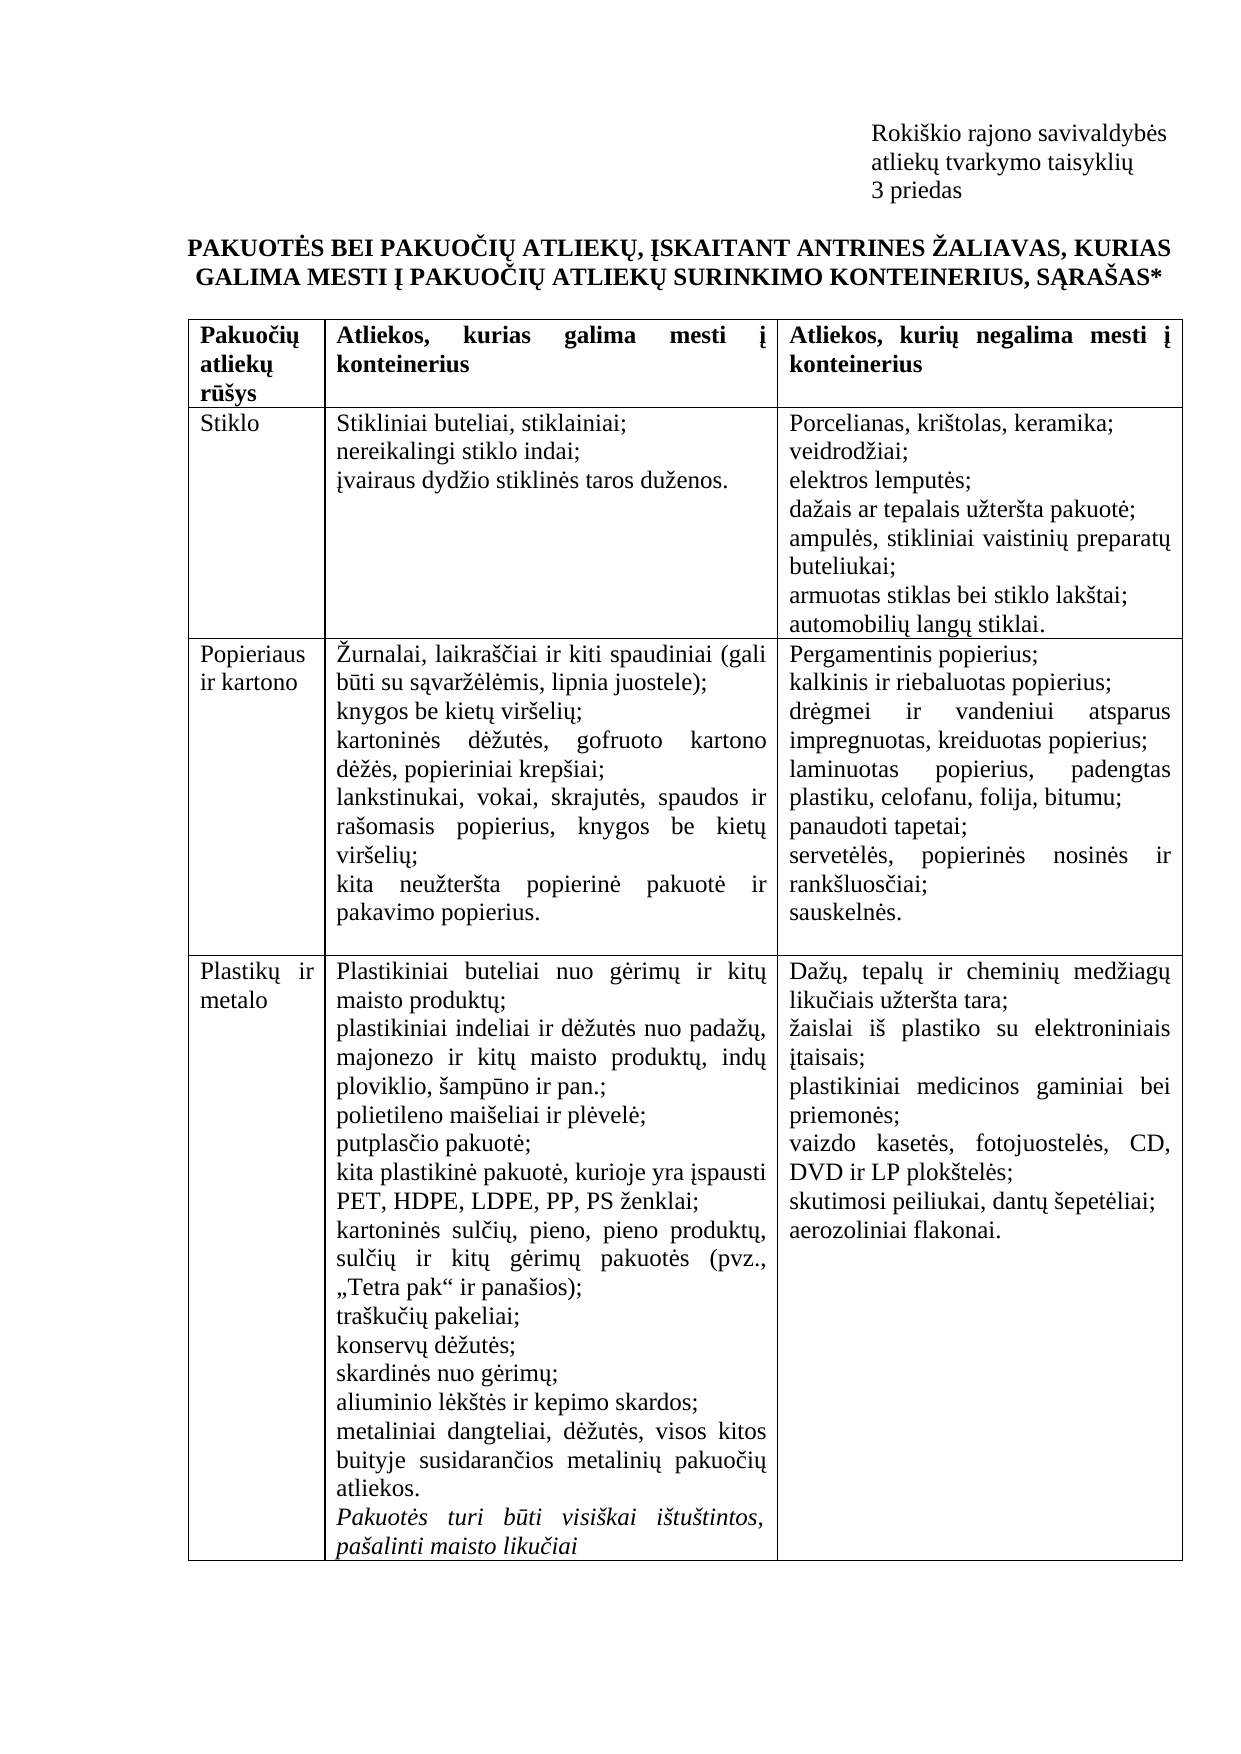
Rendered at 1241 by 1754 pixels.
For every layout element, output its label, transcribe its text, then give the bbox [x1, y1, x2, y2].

table_cell Plastikiniai buteliai nuo gėrimų ir kitų maisto produktų; plastikiniai indeliai ir dėžutės nuo padažų, majonezo ir kitų maisto produktų, indų ploviklio, šampūno ir pan.; polietileno maišeliai ir plėvelė; putplasčio pakuotė; kita plastikinė pakuotė, kurioje yra įspausti PET, HDPE, LDPE, PP, PS ženklai; kartoninės sulčių, pieno, pieno produktų, sulčių ir kitų gėrimų pakuotės (pvz., „Tetra pak“ ir panašios); traškučių pakeliai; konservų dėžutės; skardinės nuo gėrimų; aliuminio lėkštės ir kepimo skardos; metaliniai dangteliai, dėžutės, visos kitos buityje susidarančios metalinių pakuočių atliekos. Pakuotės turi būti visiškai ištuštintos, pašalinti maisto likučiai [326, 956, 777, 1560]
table_cell Dažų, tepalų ir cheminių medžiagų likučiais užteršta tara; žaislai iš plastiko su elektroniniais įtaisais; plastikiniai medicinos gaminiai bei priemonės; vaizdo kasetės, fotojuostelės, CD, DVD ir LP plokštelės; skutimosi peiliukai, dantų šepetėliai; aerozoliniai flakonai. [778, 956, 1182, 1560]
text PAKUOTĖS BEI PAKUOČIŲ ATLIEKŲ, ĮSKAITANT ANTRINES ŽALIAVAS, KURIAS GALIMA MESTI Į PAKUOČIŲ ATLIEKŲ SURINKIMO KONTEINERIUS, SĄRAŠAS* [177, 233, 1181, 291]
table_cell Žurnalai, laikraščiai ir kiti spaudiniai (gali būti su sąvaržėlėmis, lipnia juostele); knygos be kietų viršelių; kartoninės dėžutės, gofruoto kartono dėžės, popieriniai krepšiai; lankstinukai, vokai, skrajutės, spaudos ir rašomasis popierius, knygos be kietų viršelių; kita neužteršta popierinė pakuotė ir pakavimo popierius. [326, 639, 777, 955]
table_cell Pergamentinis popierius; kalkinis ir riebaluotas popierius; drėgmei ir vandeniui atsparus impregnuotas, kreiduotas popierius; laminuotas popierius, padengtas plastiku, celofanu, folija, bitumu; panaudoti tapetai; servetėlės, popierinės nosinės ir rankšluosčiai; sauskelnės. [778, 639, 1182, 955]
table_cell Popieriaus ir kartono [189, 639, 324, 955]
table_cell Plastikų ir metalo [189, 956, 324, 1560]
text atliekų tvarkymo taisyklių [177, 147, 1181, 176]
table_cell Stiklo [189, 408, 324, 638]
table_header Pakuočių atliekų rūšys [189, 320, 324, 407]
table_cell Stikliniai buteliai, stiklainiai; nereikalingi stiklo indai; įvairaus dydžio stiklinės taros duženos. [326, 408, 777, 638]
table_cell Porcelianas, krištolas, keramika; veidrodžiai; elektros lemputės; dažais ar tepalais užteršta pakuotė; ampulės, stikliniai vaistinių preparatų buteliukai; armuotas stiklas bei stiklo lakštai; automobilių langų stiklai. [778, 408, 1182, 638]
text Rokiškio rajono savivaldybės [177, 118, 1181, 147]
table_header Atliekos, kurių negalima mesti į konteinerius [778, 320, 1182, 407]
text 3 priedas [177, 176, 1181, 204]
table_header Atliekos, kurias galima mesti į konteinerius [326, 320, 777, 407]
